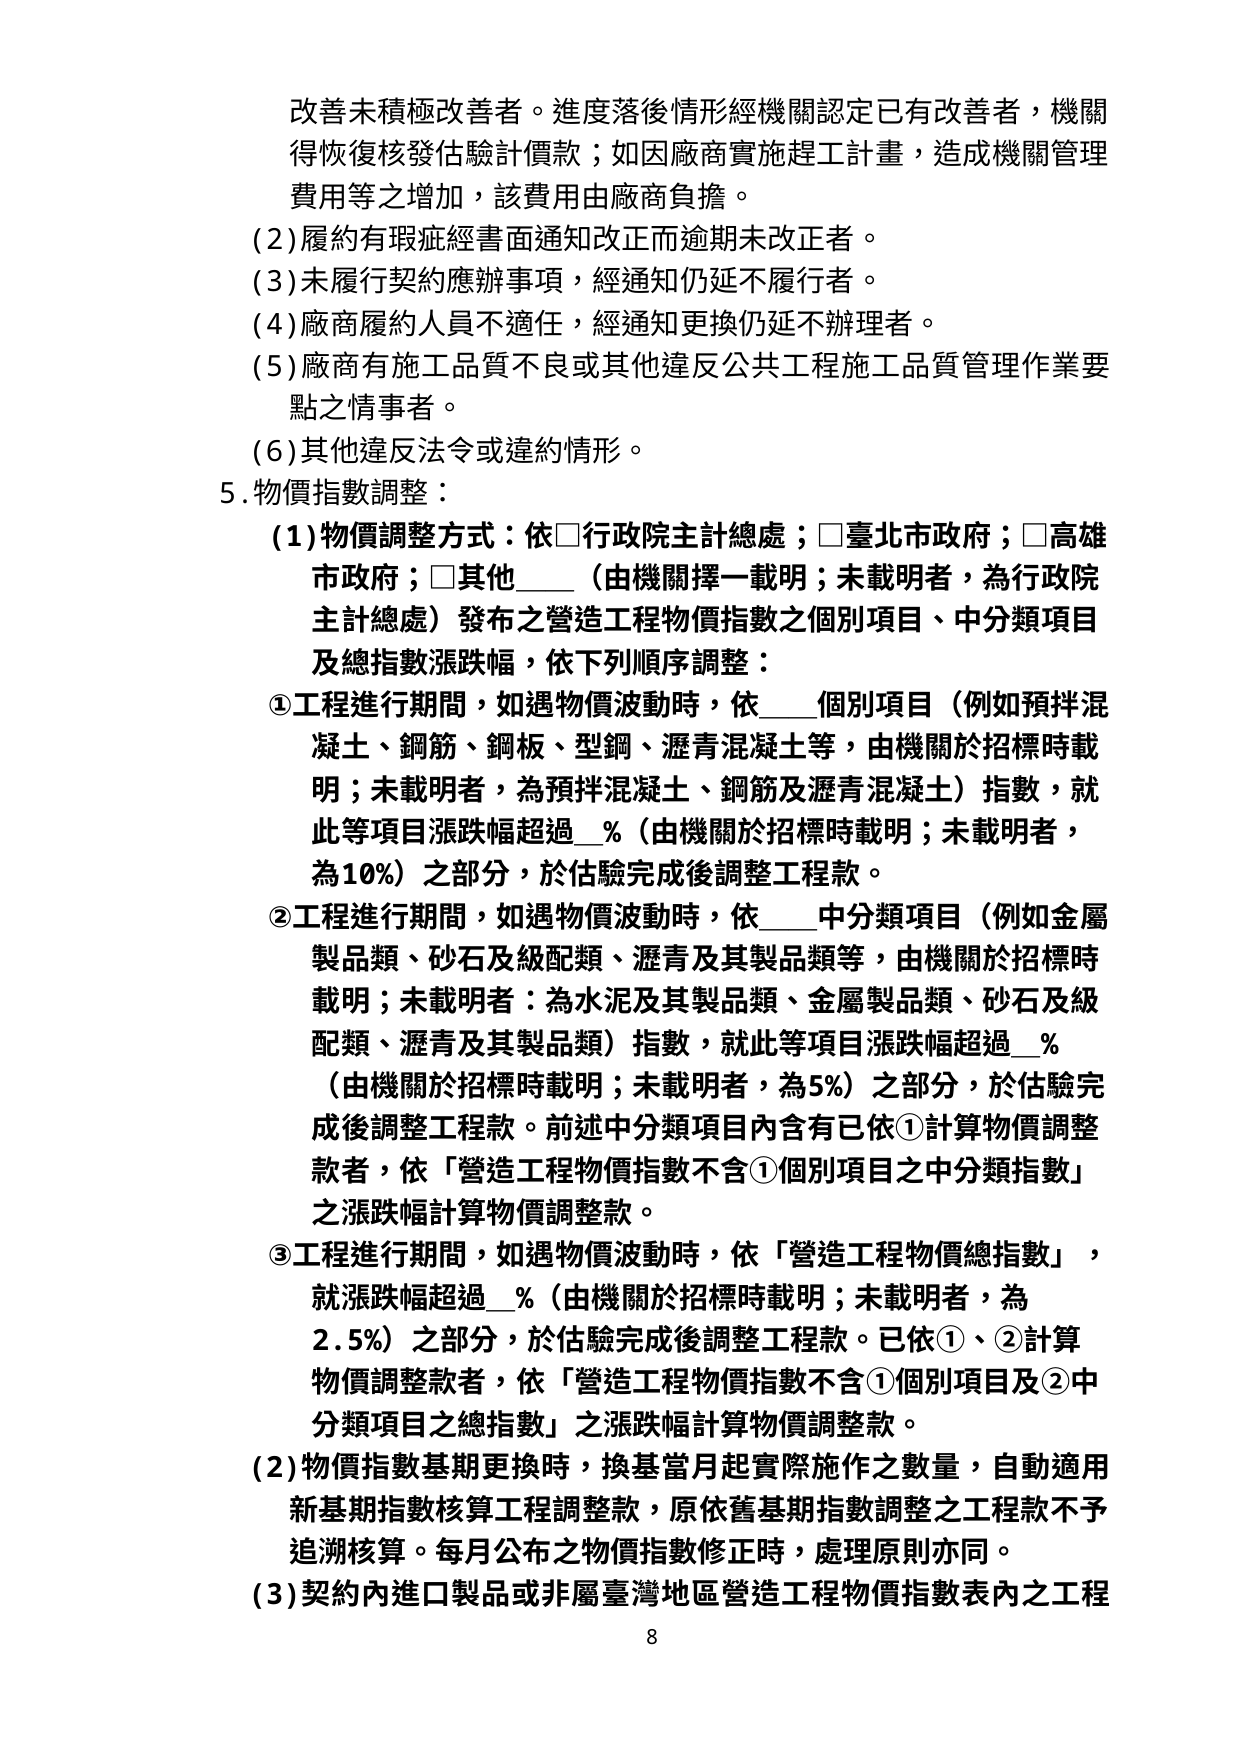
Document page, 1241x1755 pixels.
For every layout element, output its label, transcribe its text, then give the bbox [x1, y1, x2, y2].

text (2)物價指數基期更換時，換基當月起實際施作之數量，自動適用新基期指數核算工程調整款，原依舊基期指數調整之工程款不予追溯核算。每月公布之物價指數修正時，處理原則亦同。 [248, 1444, 1110, 1571]
text 改善未積極改善者。進度落後情形經機關認定已有改善者，機關得恢復核發估驗計價款；如因廠商實施趕工計畫，造成機關管理費用等之增加，該費用由廠商負擔。 [248, 89, 1110, 216]
text (6)其他違反法令或違約情形。 [248, 427, 1110, 470]
text (3)契約內進口製品或非屬臺灣地區營造工程物價指數表內之工程 [248, 1571, 1110, 1613]
text ②工程進行期間，如遇物價波動時，依＿＿中分類項目（例如金屬製品類、砂石及級配類、瀝青及其製品類等，由機關於招標時載明；未載明者：為水泥及其製品類、金屬製品類、砂石及級配類、瀝青及其製品類）指數，就此等項目漲跌幅超過＿%（由機關於招標時載明；未載明者，為5%）之部分，於估驗完成後調整工程款。前述中分類項目內含有已依①計算物價調整款者，依「營造工程物價指數不含①個別項目之中分類指數」之漲跌幅計算物價調整款。 [268, 893, 1110, 1232]
text (4)廠商履約人員不適任，經通知更換仍延不辦理者。 [248, 300, 1110, 343]
text (3)未履行契約應辦事項，經通知仍延不履行者。 [248, 258, 1110, 300]
text 5.物價指數調整： [218, 470, 1104, 512]
text (1)物價調整方式：依□行政院主計總處；□臺北市政府；□高雄市政府；□其他＿＿（由機關擇一載明；未載明者，為行政院主計總處）發布之營造工程物價指數之個別項目、中分類項目及總指數漲跌幅，依下列順序調整： [268, 512, 1110, 681]
text ③工程進行期間，如遇物價波動時，依「營造工程物價總指數」，就漲跌幅超過＿%（由機關於招標時載明；未載明者，為2.5%）之部分，於估驗完成後調整工程款。已依①、②計算物價調整款者，依「營造工程物價指數不含①個別項目及②中分類項目之總指數」之漲跌幅計算物價調整款。 [268, 1232, 1110, 1444]
text (5)廠商有施工品質不良或其他違反公共工程施工品質管理作業要點之情事者。 [248, 343, 1110, 427]
text (2)履約有瑕疵經書面通知改正而逾期未改正者。 [248, 216, 1110, 258]
text ①工程進行期間，如遇物價波動時，依＿＿個別項目（例如預拌混凝土、鋼筋、鋼板、型鋼、瀝青混凝土等，由機關於招標時載明；未載明者，為預拌混凝土、鋼筋及瀝青混凝土）指數，就此等項目漲跌幅超過＿%（由機關於招標時載明；未載明者，為10%）之部分，於估驗完成後調整工程款。 [268, 681, 1110, 893]
